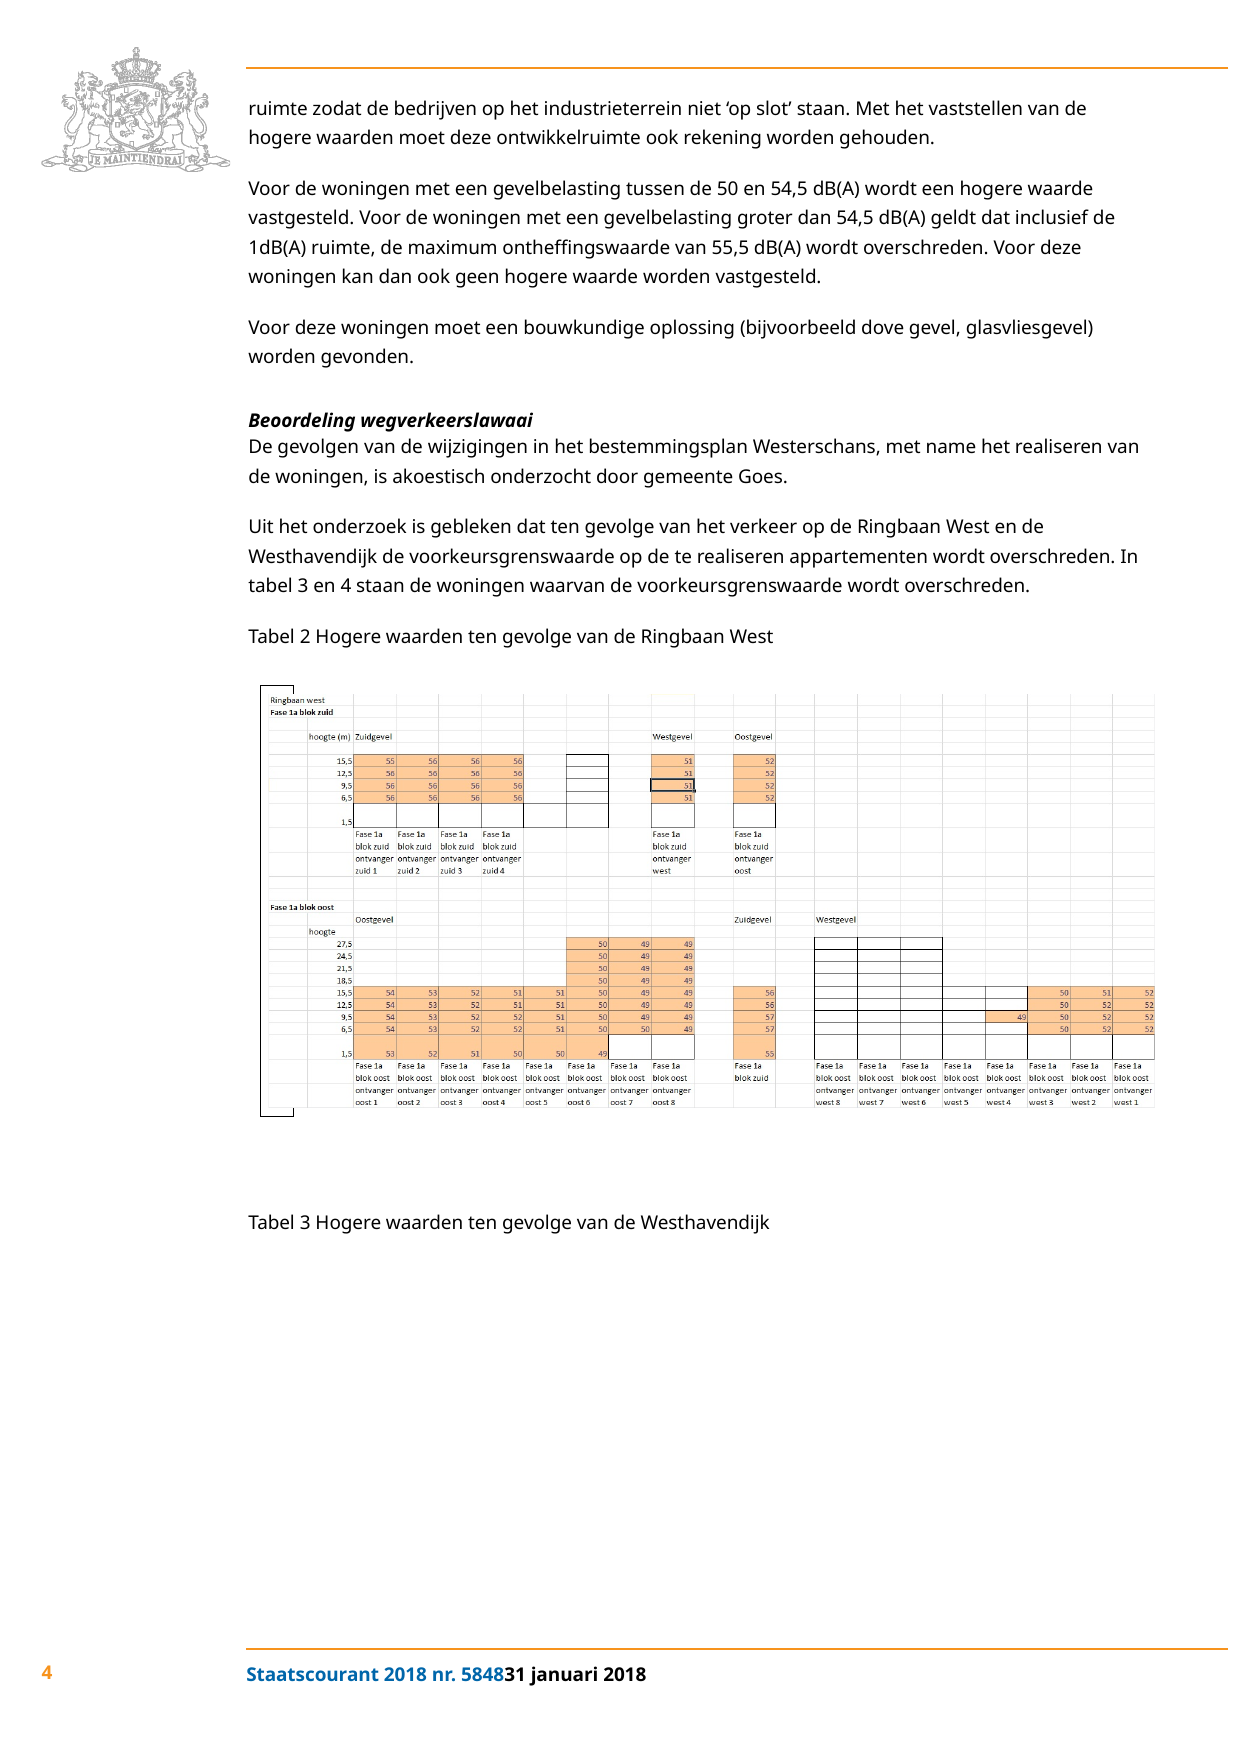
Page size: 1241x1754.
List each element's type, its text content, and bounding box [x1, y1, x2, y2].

picture [268, 694, 1155, 1108]
text Beoordeling wegverkeerslawaai [248, 407, 1152, 433]
text Uit het onderzoek is gebleken dat ten gevolge van het verkeer op de Ringbaan West en de Westhavendijk de voorkeursgrenswaarde op de te realiseren appartementen wordt overschreden. In tabel 3 en 4 staan de woningen waarvan de voorkeursgrenswaarde wordt overschreden. [248, 513, 1152, 598]
text Tabel 3 Hogere waarden ten gevolge van de Westhavendijk [248, 1209, 1152, 1235]
text ruimte zodat de bedrijven op het industrieterrein niet ‘op slot’ staan. Met het vaststellen van de hogere waarden moet deze ontwikkelruimte ook rekening worden gehouden. [248, 95, 1152, 150]
text De gevolgen van de wijzigingen in het bestemmingsplan Westerschans, met name het realiseren van de woningen, is akoestisch onderzocht door gemeente Goes. [248, 433, 1152, 488]
text Tabel 2 Hogere waarden ten gevolge van de Ringbaan West [248, 623, 1152, 648]
text Voor deze woningen moet een bouwkundige oplossing (bijvoorbeeld dove gevel, glasvliesgevel) worden gevonden. [248, 314, 1152, 369]
picture [41, 47, 231, 172]
text Voor de woningen met een gevelbelasting tussen de 50 en 54,5 dB(A) wordt een hogere waarde vastgesteld. Voor de woningen met een gevelbelasting groter dan 54,5 dB(A) geldt dat inclusief de 1dB(A) ruimte, de maximum ontheffingswaarde van 55,5 dB(A) wordt overschreden. Voor deze woningen kan dan ook geen hogere waarde worden vastgesteld. [248, 175, 1152, 289]
